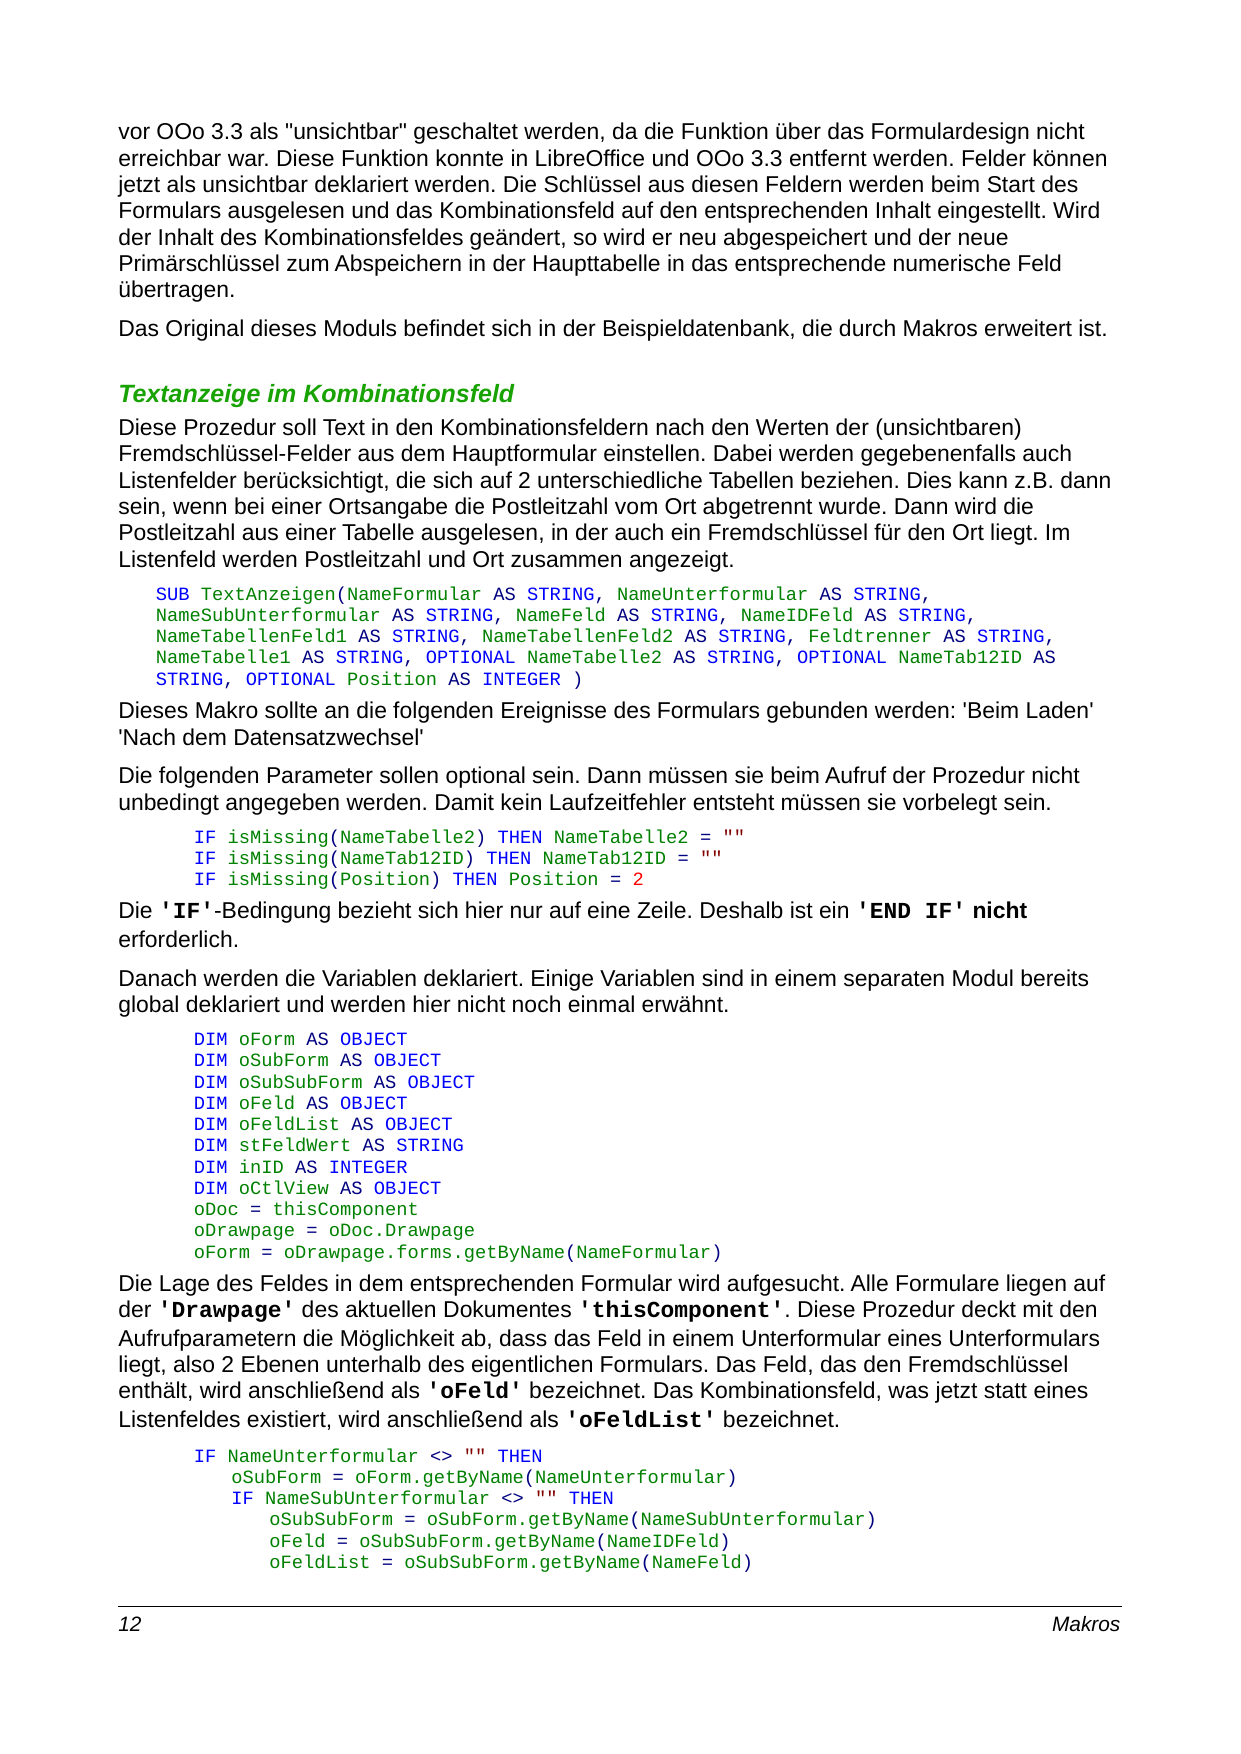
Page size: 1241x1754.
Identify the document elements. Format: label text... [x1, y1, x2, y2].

text oDrawpage = oDoc.Drawpage [156, 1221, 1122, 1242]
text Das Original dieses Moduls befindet sich in der Beispieldatenbank, die durch Makros erweitert ist. [118, 315, 1122, 341]
text oSubForm = oForm.getByName(NameUnterformular) [156, 1468, 1122, 1489]
text oForm = oDrawpage.forms.getByName(NameFormular) [156, 1242, 1122, 1264]
text vor OOo 3.3 als "unsichtbar" geschaltet werden, da die Funktion über das Formulardesign nicht erreichbar war. Diese Funktion konnte in LibreOffice und OOo 3.3 entfernt werden. Felder können jetzt als unsichtbar deklariert werden. Die Schlüssel aus diesen Feldern werden beim Start des Formulars ausgelesen und das Kombinationsfeld auf den entsprechenden Inhalt eingestellt. Wird der Inhalt des Kombinationsfeldes geändert, so wird er neu abgespeichert und der neue Primärschlüssel zum Abspeichern in der Haupttabelle in das entsprechende numerische Feld übertragen. [118, 118, 1122, 303]
text oDoc = thisComponent [156, 1200, 1122, 1221]
text Die 'IF'-Bedingung bezieht sich hier nur auf eine Zeile. Deshalb ist ein 'END IF' nicht erforderlich. [118, 897, 1122, 952]
text DIM stFeldWert AS STRING [156, 1136, 1122, 1157]
text Die folgenden Parameter sollen optional sein. Dann müssen sie beim Aufruf der Prozedur nicht unbedingt angegeben werden. Damit kein Laufzeitfehler entsteht müssen sie vorbelegt sein. [118, 762, 1122, 815]
text oFeldList = oSubSubForm.getByName(NameFeld) [156, 1553, 1122, 1574]
subtitle Textanzeige im Kombinationsfeld [118, 379, 1122, 408]
text DIM oForm AS OBJECT [156, 1030, 1122, 1051]
text SUB TextAnzeigen(NameFormular AS STRING, NameUnterformular AS STRING, NameSubUnterformular AS STRING, NameFeld AS STRING, NameIDFeld AS STRING, NameTabellenFeld1 AS STRING, NameTabellenFeld2 AS STRING, Feldtrenner AS STRING, NameTabelle1 AS STRING, OPTIONAL NameTabelle2 AS STRING, OPTIONAL NameTab12ID AS STRING, OPTIONAL Position AS INTEGER ) [156, 584, 1122, 691]
text IF isMissing(NameTab12ID) THEN NameTab12ID = "" [156, 849, 1122, 870]
text IF isMissing(NameTabelle2) THEN NameTabelle2 = "" [156, 827, 1122, 849]
text DIM oSubForm AS OBJECT [156, 1051, 1122, 1072]
text IF NameUnterformular <> "" THEN [156, 1446, 1122, 1468]
text IF NameSubUnterformular <> "" THEN [156, 1489, 1122, 1510]
text oFeld = oSubSubForm.getByName(NameIDFeld) [156, 1531, 1122, 1553]
text IF isMissing(Position) THEN Position = 2 [156, 870, 1122, 891]
text oSubSubForm = oSubForm.getByName(NameSubUnterformular) [156, 1510, 1122, 1531]
text Die Lage des Feldes in dem entsprechenden Formular wird aufgesucht. Alle Formulare liegen auf der 'Drawpage' des aktuellen Dokumentes 'thisComponent'. Diese Prozedur deckt mit den Aufrufparametern die Möglichkeit ab, dass das Feld in einem Unterformular eines Unterformulars liegt, also 2 Ebenen unterhalb des eigentlichen Formulars. Das Feld, das den Fremdschlüssel enthält, wird anschließend als 'oFeld' bezeichnet. Das Kombinationsfeld, was jetzt statt eines Listenfeldes existiert, wird anschließend als 'oFeldList' bezeichnet. [118, 1270, 1122, 1434]
text DIM inID AS INTEGER [156, 1157, 1122, 1179]
text DIM oFeldList AS OBJECT [156, 1115, 1122, 1136]
text Danach werden die Variablen deklariert. Einige Variablen sind in einem separaten Modul bereits global deklariert und werden hier nicht noch einmal erwähnt. [118, 965, 1122, 1017]
text DIM oFeld AS OBJECT [156, 1094, 1122, 1115]
text Diese Prozedur soll Text in den Kombinationsfeldern nach den Werten der (unsichtbaren) Fremdschlüssel-Felder aus dem Hauptformular einstellen. Dabei werden gegebenenfalls auch Listenfelder berücksichtigt, die sich auf 2 unterschiedliche Tabellen beziehen. Dies kann z.B. dann sein, wenn bei einer Ortsangabe die Postleitzahl vom Ort abgetrennt wurde. Dann wird die Postleitzahl aus einer Tabelle ausgelesen, in der auch ein Fremdschlüssel für den Ort liegt. Im Listenfeld werden Postleitzahl und Ort zusammen angezeigt. [118, 414, 1122, 572]
text Dieses Makro sollte an die folgenden Ereignisse des Formulars gebunden werden: 'Beim Laden' 'Nach dem Datensatzwechsel' [118, 697, 1122, 750]
text DIM oCtlView AS OBJECT [156, 1179, 1122, 1200]
text DIM oSubSubForm AS OBJECT [156, 1072, 1122, 1094]
